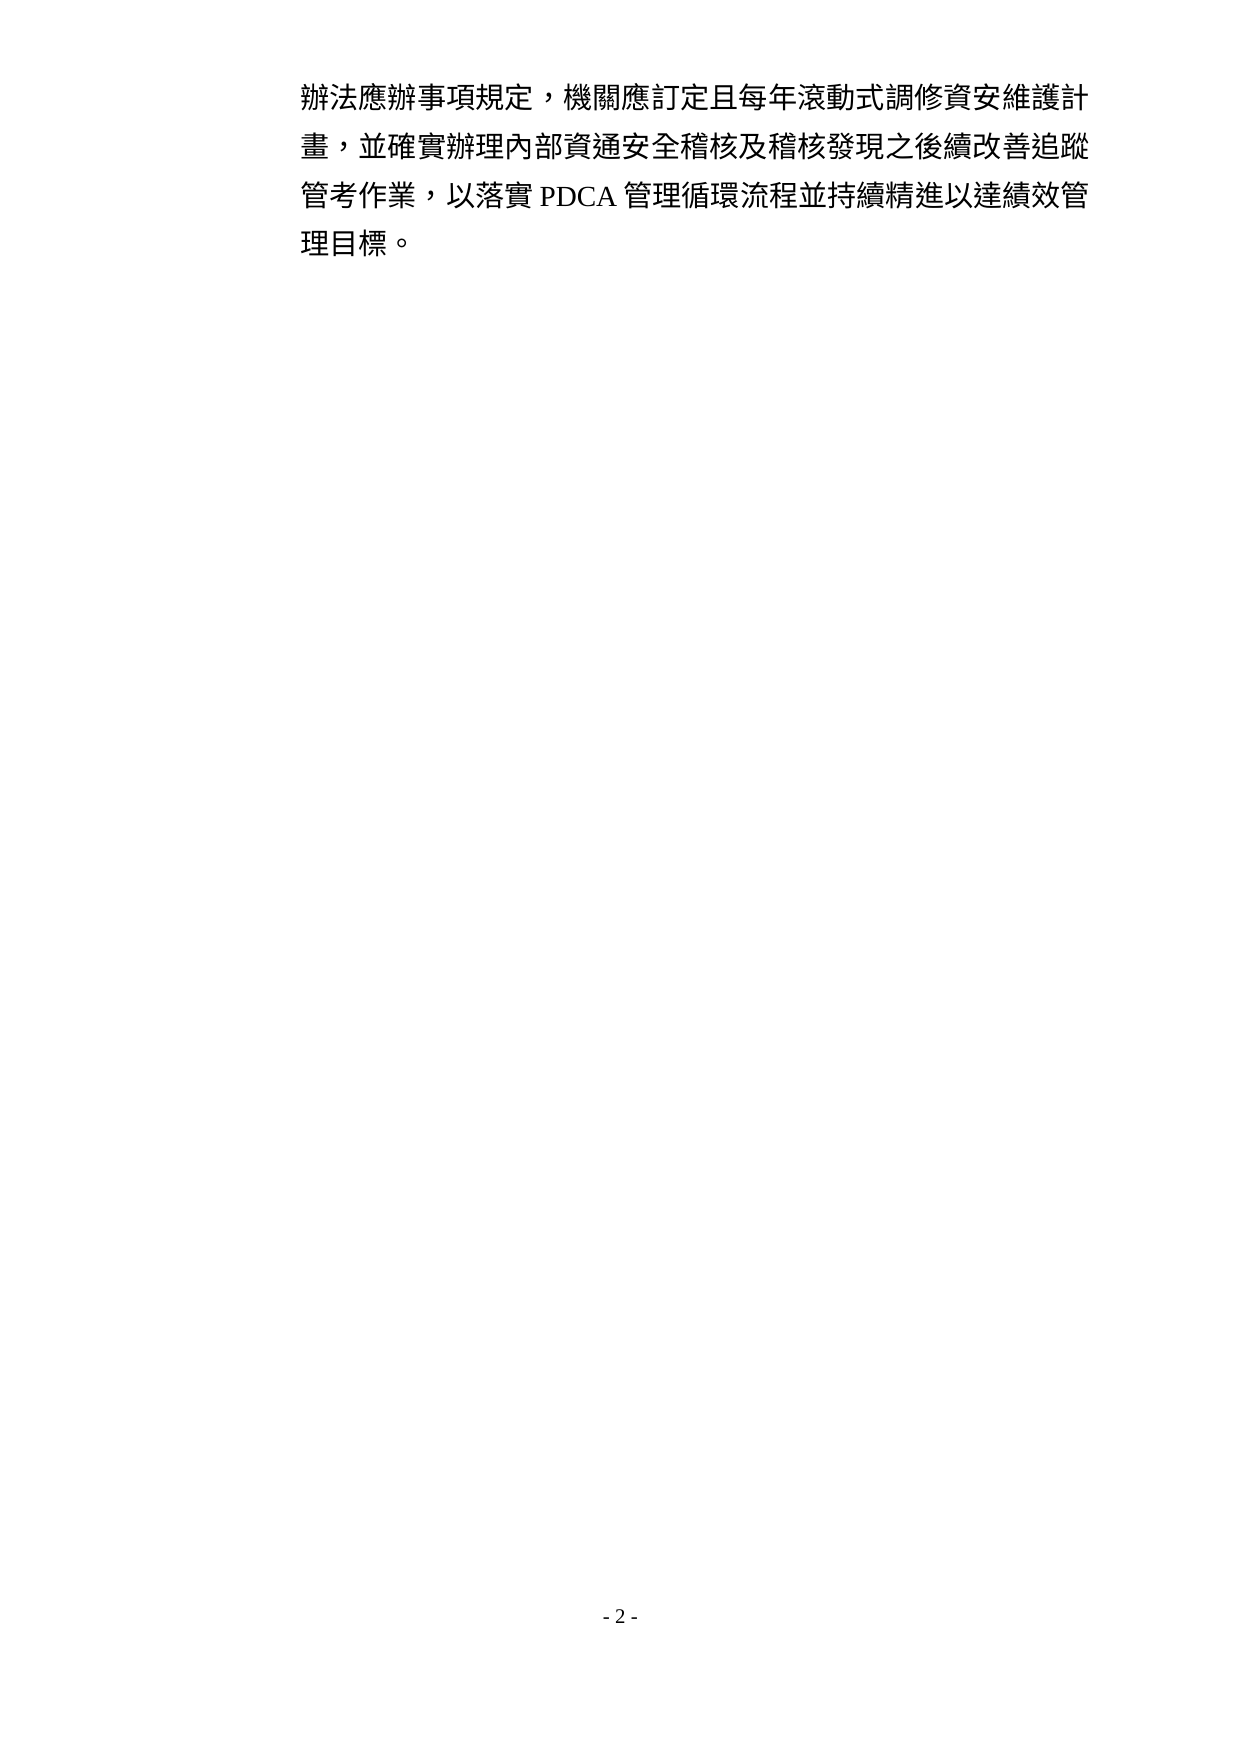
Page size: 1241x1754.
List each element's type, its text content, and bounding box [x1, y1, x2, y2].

list 辦法應辦事項規定，機關應訂定且每年滾動式調修資安維護計畫，並確實辦理內部資通安全稽核及稽核發現之後續改善追蹤管考作業，以落實PDCA管理循環流程並持續精進以達績效管理目標。 [250, 75, 1090, 263]
